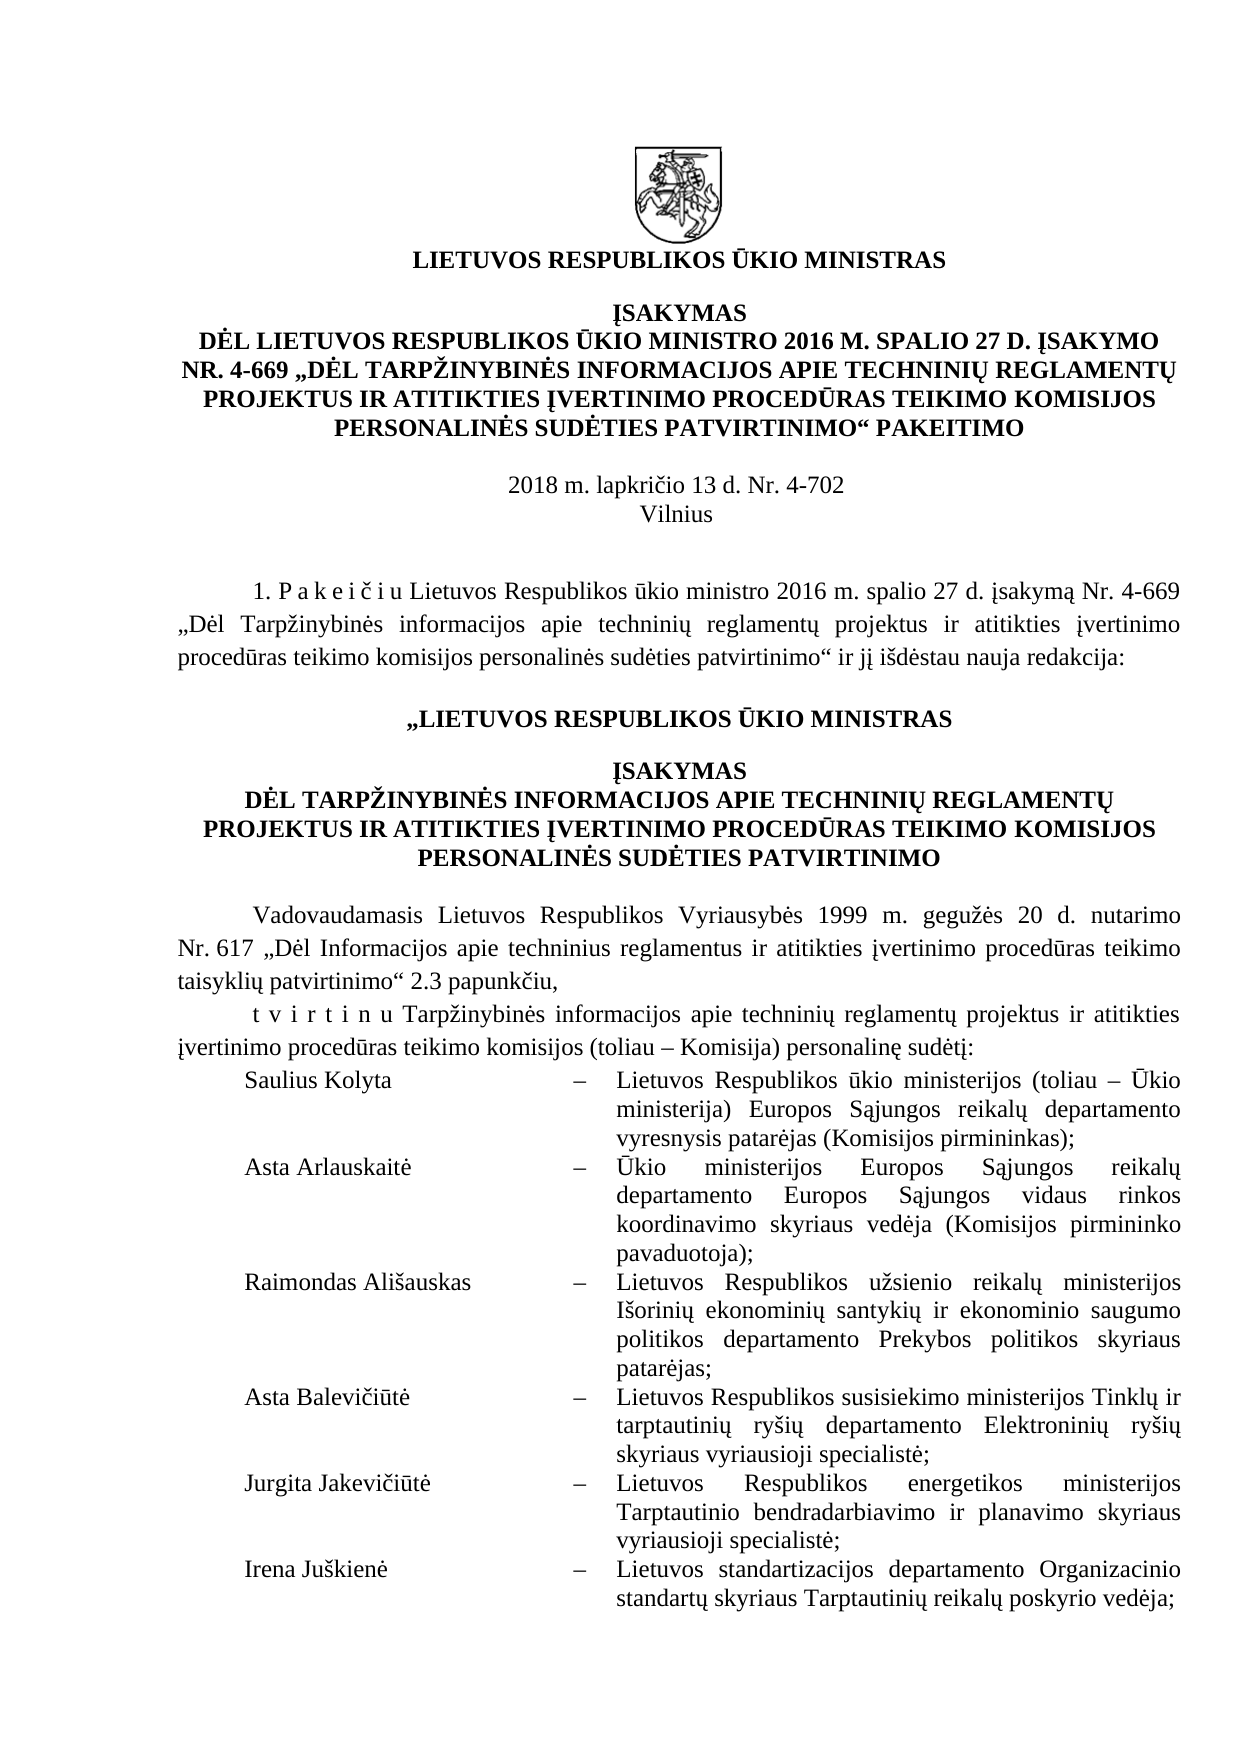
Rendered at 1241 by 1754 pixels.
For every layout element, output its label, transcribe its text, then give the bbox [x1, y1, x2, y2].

table_cell – [573, 1152, 617, 1267]
table_cell Lietuvos Respublikos susisiekimo ministerijos Tinklų ir tarptautinių ryšių departamento Elektroninių ryšių skyriaus vyriausioji specialistė; [617, 1382, 1192, 1468]
table_header Saulius Kolyta [233, 1065, 572, 1152]
table_cell Asta Balevičiūtė [233, 1382, 572, 1468]
table_cell – [573, 1382, 617, 1468]
table_cell Lietuvos Respublikos užsienio reikalų ministerijos Išorinių ekonominių santykių ir ekonominio saugumo politikos departamento Prekybos politikos skyriaus patarėjas; [617, 1267, 1192, 1382]
table_header – [573, 1065, 617, 1152]
table_header Lietuvos Respublikos ūkio ministerijos (toliau – Ūkio ministerija) Europos Sąjungos reikalų departamento vyresnysis patarėjas (Komisijos pirmininkas); [617, 1065, 1192, 1152]
text įsakymas [177, 756, 1181, 785]
table_cell – [573, 1267, 617, 1382]
table_cell – [573, 1554, 617, 1612]
table_cell Lietuvos Respublikos energetikos ministerijos Tarptautinio bendradarbiavimo ir planavimo skyriaus vyriausioji specialistė; [617, 1468, 1192, 1554]
table_cell Lietuvos standartizacijos departamento Organizacinio standartų skyriaus Tarptautinių reikalų poskyrio vedėja; [617, 1554, 1192, 1612]
table_cell Irena Juškienė [233, 1554, 572, 1612]
table_cell Jurgita Jakevičiūtė [233, 1468, 572, 1554]
text Vilnius [177, 499, 1181, 528]
table_cell Raimondas Ališauskas [233, 1267, 572, 1382]
text Vadovaudamasis Lietuvos Respublikos Vyriausybės 1999 m. gegužės 20 d. nutarimo Nr. 617 „Dėl Informacijos apie techninius reglamentus ir atitikties įvertinimo procedūras teikimo taisyklių patvirtinimo“ 2.3 papunkčiu, [177, 900, 1181, 995]
text LIETUVOS RESPUBLIKOS ŪKIO MINISTRAS [177, 245, 1181, 274]
text 2018 m. lapkričio 13 d. Nr. 4-702 [177, 470, 1181, 499]
table_cell Ūkio ministerijos Europos Sąjungos reikalų departamento Europos Sąjungos vidaus rinkos koordinavimo skyriaus vedėja (Komisijos pirmininko pavaduotoja); [617, 1152, 1192, 1267]
text t v i r t i n u Tarpžinybinės informacijos apie techninių reglamentų projektus ir atitikties įvertinimo procedūras teikimo komisijos (toliau – Komisija) personalinę sudėtį: [177, 999, 1181, 1061]
text DĖL TARPŽINYBINĖS INFORMACIJOS APIE TECHNINIŲ REGLAMENTŲ PROJEKTUS IR ATITIKTIES ĮVERTINIMO PROCEDŪRAS TEIKIMO komisijos PERSONALINĖS SUDĖTIES PATVIRTINIMO [177, 785, 1181, 871]
text 1. Pakeičiu Lietuvos Respublikos ūkio ministro 2016 m. spalio 27 d. įsakymą Nr. 4-669 „Dėl Tarpžinybinės informacijos apie techninių reglamentų projektus ir atitikties įvertinimo procedūras teikimo komisijos personalinės sudėties patvirtinimo“ ir jį išdėstau nauja redakcija: [177, 576, 1181, 671]
table_cell – [573, 1468, 617, 1554]
table_cell Asta Arlauskaitė [233, 1152, 572, 1267]
text „LIETUVOS RESPUBLIKOS ŪKIO MINISTRAS [177, 704, 1181, 732]
text įsakymas [177, 298, 1181, 326]
text DĖL LIETUVOS RESPUBLIKOS ŪKIO MINISTRO 2016 m. spalio 27 d. ĮSAKYMO Nr. 4-669 „DĖL TARPŽINYBINĖS INFORMACIJOS APIE TECHNINIŲ REGLAMENTŲ PROJEKTUS IR ATITIKTIES ĮVERTINIMO PROCEDŪRAS TEIKIMO komisijos PERSONALINĖS SUDĖTIES PATVIRTINIMO“ PAKEITIMO [177, 326, 1181, 441]
